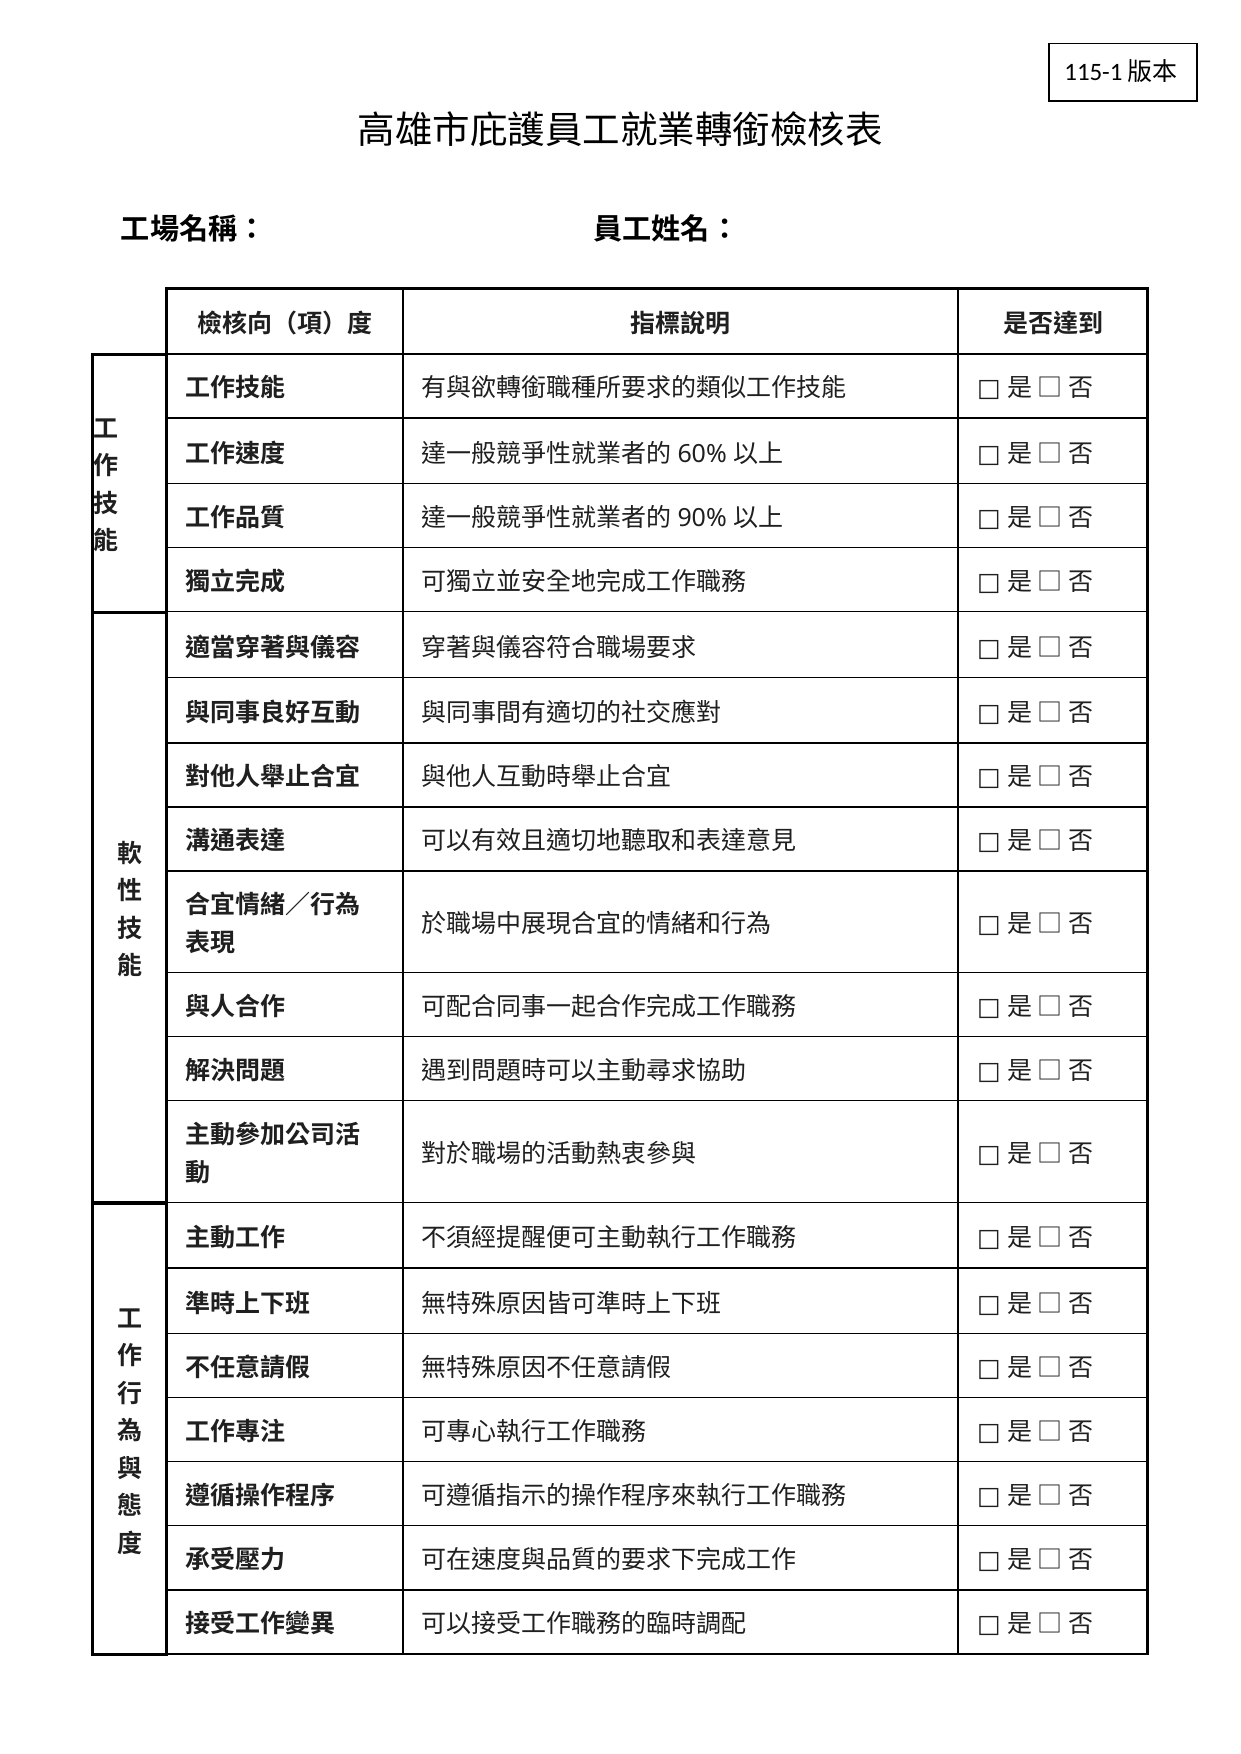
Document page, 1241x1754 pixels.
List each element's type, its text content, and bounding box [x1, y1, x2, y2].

table_header 指標說明 [404, 290, 957, 353]
table_cell □ 是 □ 否 [959, 612, 1146, 676]
table_cell 工 作 行 為 與 態 度 [94, 1205, 165, 1653]
table_cell □ 是 □ 否 [959, 1462, 1146, 1525]
table_cell 與同事良好互動 [168, 678, 402, 742]
table_cell 工作專注 [168, 1398, 402, 1461]
table_cell 可以有效且適切地聽取和表達意見 [404, 808, 957, 870]
table_cell 達一般競爭性就業者的 90% 以上 [404, 484, 957, 547]
table_cell □ 是 □ 否 [959, 1398, 1146, 1461]
table_cell □ 是 □ 否 [959, 1334, 1146, 1397]
table_cell 解決問題 [168, 1037, 402, 1100]
text 工場名稱： 員工姓名： [75, 189, 1165, 264]
table_cell 無特殊原因不任意請假 [404, 1334, 957, 1397]
table_cell 於職場中展現合宜的情緒和行為 [404, 872, 957, 972]
table_cell 不任意請假 [168, 1334, 402, 1397]
table_cell 可在速度與品質的要求下完成工作 [404, 1526, 957, 1589]
table_cell □ 是 □ 否 [959, 419, 1146, 483]
table_cell 不須經提醒便可主動執行工作職務 [404, 1203, 957, 1267]
table_cell □ 是 □ 否 [959, 1101, 1146, 1201]
table_header 檢核向（項）度 [168, 290, 402, 353]
table_cell □ 是 □ 否 [959, 973, 1146, 1036]
table_cell 達一般競爭性就業者的 60% 以上 [404, 419, 957, 483]
table_cell □ 是 □ 否 [959, 808, 1146, 870]
table_cell 對他人舉止合宜 [168, 744, 402, 806]
table_cell 對於職場的活動熱衷參與 [404, 1101, 957, 1201]
table_cell 遇到問題時可以主動尋求協助 [404, 1037, 957, 1100]
table_cell □ 是 □ 否 [959, 1269, 1146, 1333]
table_cell 可獨立並安全地完成工作職務 [404, 548, 957, 611]
table_cell 無特殊原因皆可準時上下班 [404, 1269, 957, 1333]
table_cell 軟 性 技 能 [94, 614, 165, 1201]
table_cell 主動工作 [168, 1203, 402, 1267]
table_cell 主動參加公司活動 [168, 1101, 402, 1201]
table_header 是否達到 [959, 290, 1146, 353]
table_cell □ 是 □ 否 [959, 1591, 1146, 1653]
text 高雄市庇護員工就業轉銜檢核表 [75, 89, 1165, 164]
text 115-1版本 [1064, 51, 1182, 87]
table_header [93, 287, 165, 353]
table_cell 工 作 技 能 [94, 356, 165, 611]
table_cell 工作技能 [168, 355, 402, 417]
table_cell 準時上下班 [168, 1269, 402, 1333]
table_cell □ 是 □ 否 [959, 548, 1146, 611]
table_cell 與人合作 [168, 973, 402, 1036]
table_cell 合宜情緒／行為表現 [168, 872, 402, 972]
table_cell □ 是 □ 否 [959, 1203, 1146, 1267]
table_cell 工作速度 [168, 419, 402, 483]
table_cell 可以接受工作職務的臨時調配 [404, 1591, 957, 1653]
table_cell 有與欲轉銜職種所要求的類似工作技能 [404, 355, 957, 417]
table_cell 工作品質 [168, 484, 402, 547]
table_cell 適當穿著與儀容 [168, 612, 402, 676]
table_cell □ 是 □ 否 [959, 744, 1146, 806]
table_cell □ 是 □ 否 [959, 484, 1146, 547]
table_cell 與同事間有適切的社交應對 [404, 678, 957, 742]
table_cell □ 是 □ 否 [959, 872, 1146, 972]
table_cell 可配合同事一起合作完成工作職務 [404, 973, 957, 1036]
table_cell 與他人互動時舉止合宜 [404, 744, 957, 806]
table_cell □ 是 □ 否 [959, 1037, 1146, 1100]
table_cell 遵循操作程序 [168, 1462, 402, 1525]
table_cell 獨立完成 [168, 548, 402, 611]
table_cell 溝通表達 [168, 808, 402, 870]
table_cell □ 是 □ 否 [959, 678, 1146, 742]
table_cell 承受壓力 [168, 1526, 402, 1589]
table_cell □ 是 □ 否 [959, 355, 1146, 417]
table_cell 接受工作變異 [168, 1591, 402, 1653]
table_cell □ 是 □ 否 [959, 1526, 1146, 1589]
table_cell 可遵循指示的操作程序來執行工作職務 [404, 1462, 957, 1525]
table_cell 穿著與儀容符合職場要求 [404, 612, 957, 676]
table_cell 可專心執行工作職務 [404, 1398, 957, 1461]
